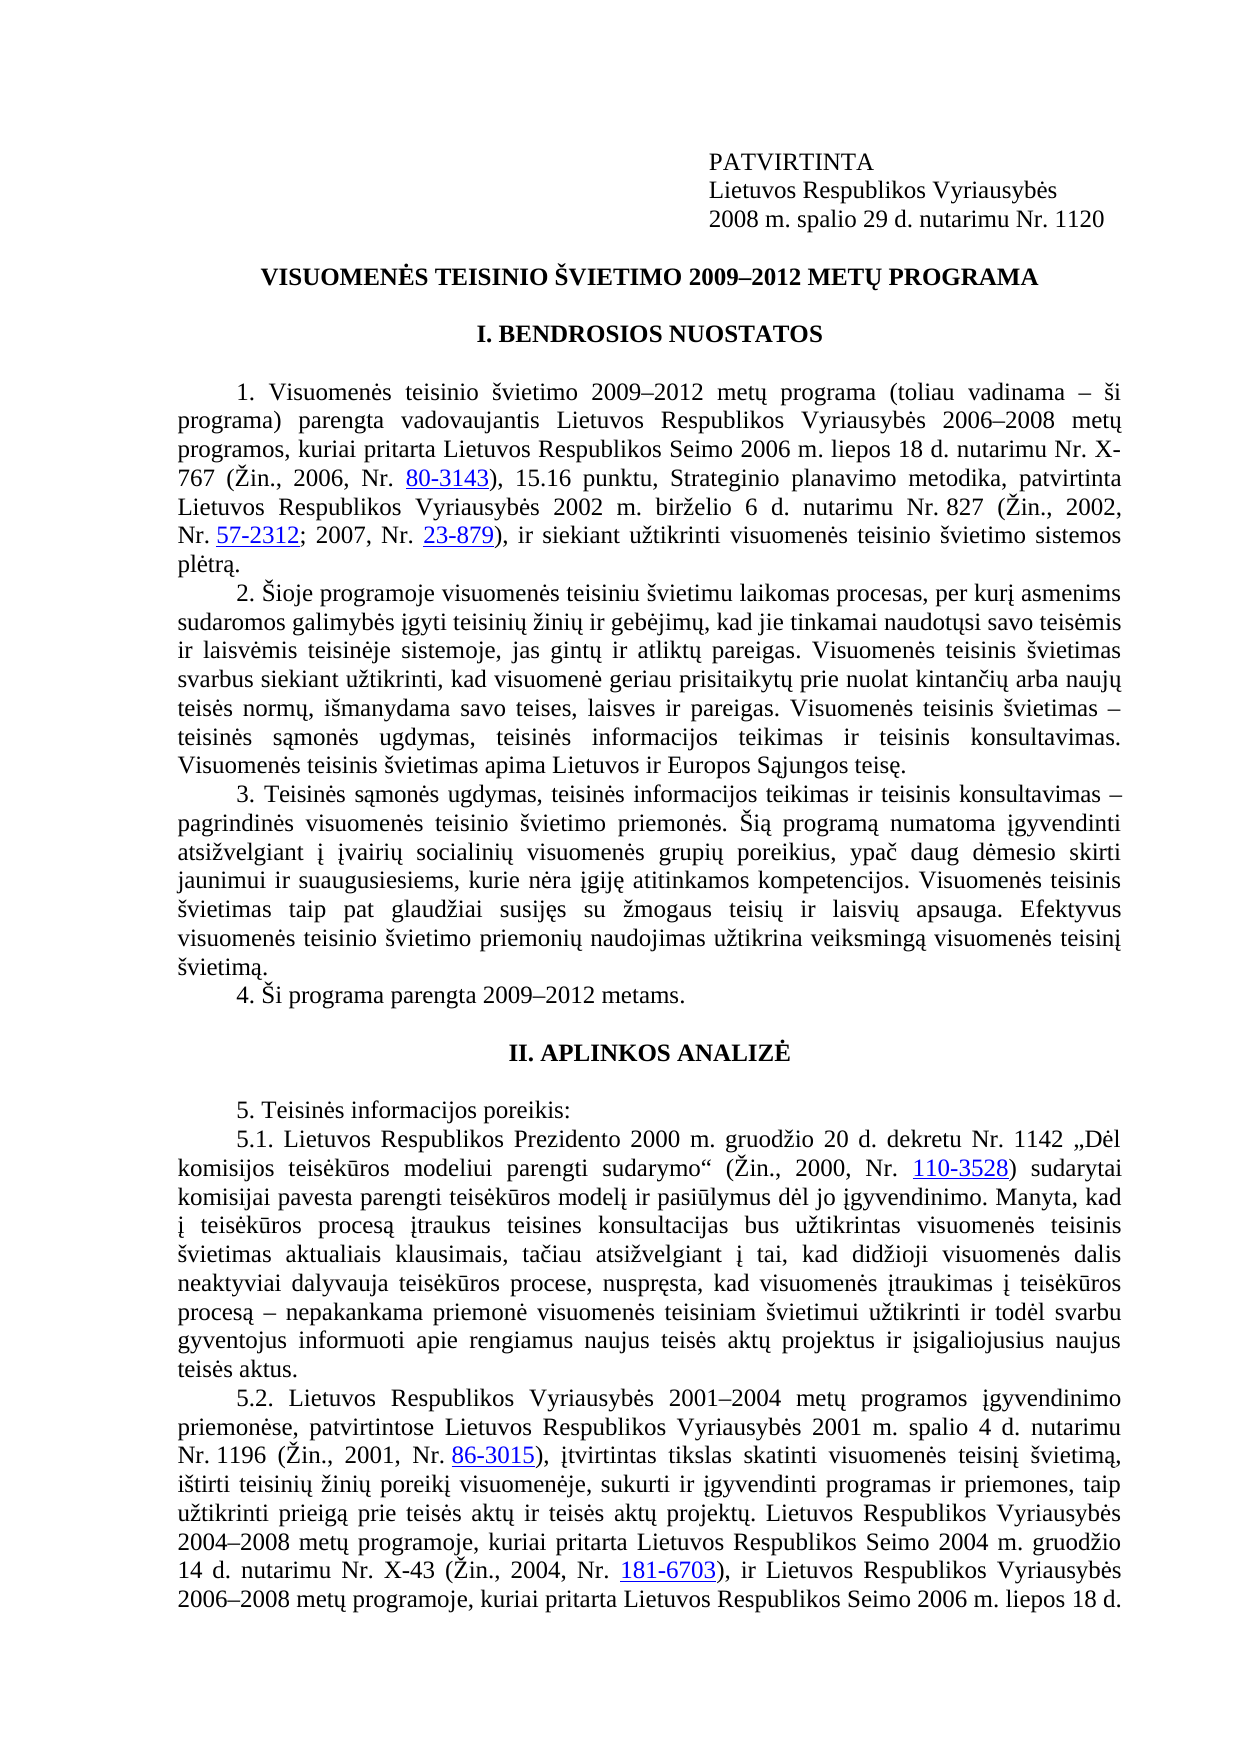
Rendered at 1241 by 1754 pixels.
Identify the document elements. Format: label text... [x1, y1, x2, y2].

text Lietuvos Respublikos Vyriausybės [177, 176, 1122, 204]
text Patvirtinta [177, 147, 1122, 176]
text 5. Teisinės informacijos poreikis: [177, 1096, 1122, 1124]
text 5.2. Lietuvos Respublikos Vyriausybės 2001–2004 metų programos įgyvendinimo priemonėse, patvirtintose Lietuvos Respublikos Vyriausybės 2001 m. spalio 4 d. nutarimu Nr. 1196 (Žin., 2001, Nr. 86-3015), įtvirtintas tikslas skatinti visuomenės teisinį švietimą, ištirti teisinių žinių poreikį visuomenėje, sukurti ir įgyvendinti programas ir priemones, taip užtikrinti prieigą prie teisės aktų ir teisės aktų projektų. Lietuvos Respublikos Vyriausybės 2004–2008 metų programoje, kuriai pritarta Lietuvos Respublikos Seimo 2004 m. gruodžio 14 d. nutarimu Nr. X-43 (Žin., 2004, Nr. 181-6703), ir Lietuvos Respublikos Vyriausybės 2006–2008 metų programoje, kuriai pritarta Lietuvos Respublikos Seimo 2006 m. liepos 18 d. [177, 1383, 1122, 1613]
text 1. Visuomenės teisinio švietimo 2009–2012 metų programa (toliau vadinama – ši programa) parengta vadovaujantis Lietuvos Respublikos Vyriausybės 2006–2008 metų programos, kuriai pritarta Lietuvos Respublikos Seimo 2006 m. liepos 18 d. nutarimu Nr. X-767 (Žin., 2006, Nr. 80-3143), 15.16 punktu, Strateginio planavimo metodika, patvirtinta Lietuvos Respublikos Vyriausybės 2002 m. birželio 6 d. nutarimu Nr. 827 (Žin., 2002, Nr. 57-2312; 2007, Nr. 23-879), ir siekiant užtikrinti visuomenės teisinio švietimo sistemos plėtrą. [177, 377, 1122, 578]
text 4. Ši programa parengta 2009–2012 metams. [177, 981, 1122, 1009]
text 5.1. Lietuvos Respublikos Prezidento 2000 m. gruodžio 20 d. dekretu Nr. 1142 „Dėl komisijos teisėkūros modeliui parengti sudarymo“ (Žin., 2000, Nr. 110-3528) sudarytai komisijai pavesta parengti teisėkūros modelį ir pasiūlymus dėl jo įgyvendinimo. Manyta, kad į teisėkūros procesą įtraukus teisines konsultacijas bus užtikrintas visuomenės teisinis švietimas aktualiais klausimais, tačiau atsižvelgiant į tai, kad didžioji visuomenės dalis neaktyviai dalyvauja teisėkūros procese, nuspręsta, kad visuomenės įtraukimas į teisėkūros procesą – nepakankama priemonė visuomenės teisiniam švietimui užtikrinti ir todėl svarbu gyventojus informuoti apie rengiamus naujus teisės aktų projektus ir įsigaliojusius naujus teisės aktus. [177, 1124, 1122, 1383]
text II. APLINKOS ANALIZĖ [177, 1038, 1122, 1067]
text 2. Šioje programoje visuomenės teisiniu švietimu laikomas procesas, per kurį asmenims sudaromos galimybės įgyti teisinių žinių ir gebėjimų, kad jie tinkamai naudotųsi savo teisėmis ir laisvėmis teisinėje sistemoje, jas gintų ir atliktų pareigas. Visuomenės teisinis švietimas svarbus siekiant užtikrinti, kad visuomenė geriau prisitaikytų prie nuolat kintančių arba naujų teisės normų, išmanydama savo teises, laisves ir pareigas. Visuomenės teisinis švietimas – teisinės sąmonės ugdymas, teisinės informacijos teikimas ir teisinis konsultavimas. Visuomenės teisinis švietimas apima Lietuvos ir Europos Sąjungos teisę. [177, 578, 1122, 779]
text 3. Teisinės sąmonės ugdymas, teisinės informacijos teikimas ir teisinis konsultavimas – pagrindinės visuomenės teisinio švietimo priemonės. Šią programą numatoma įgyvendinti atsižvelgiant į įvairių socialinių visuomenės grupių poreikius, ypač daug dėmesio skirti jaunimui ir suaugusiesiems, kurie nėra įgiję atitinkamos kompetencijos. Visuomenės teisinis švietimas taip pat glaudžiai susijęs su žmogaus teisių ir laisvių apsauga. Efektyvus visuomenės teisinio švietimo priemonių naudojimas užtikrina veiksmingą visuomenės teisinį švietimą. [177, 779, 1122, 981]
text 2008 m. spalio 29 d. nutarimu Nr. 1120 [177, 204, 1122, 233]
text I. BENDROSIOS NUOSTATOS [177, 319, 1122, 348]
text VISUOMENĖS TEISINIO ŠVIETIMO 2009–2012 METŲ PROGRAMA [177, 262, 1122, 291]
